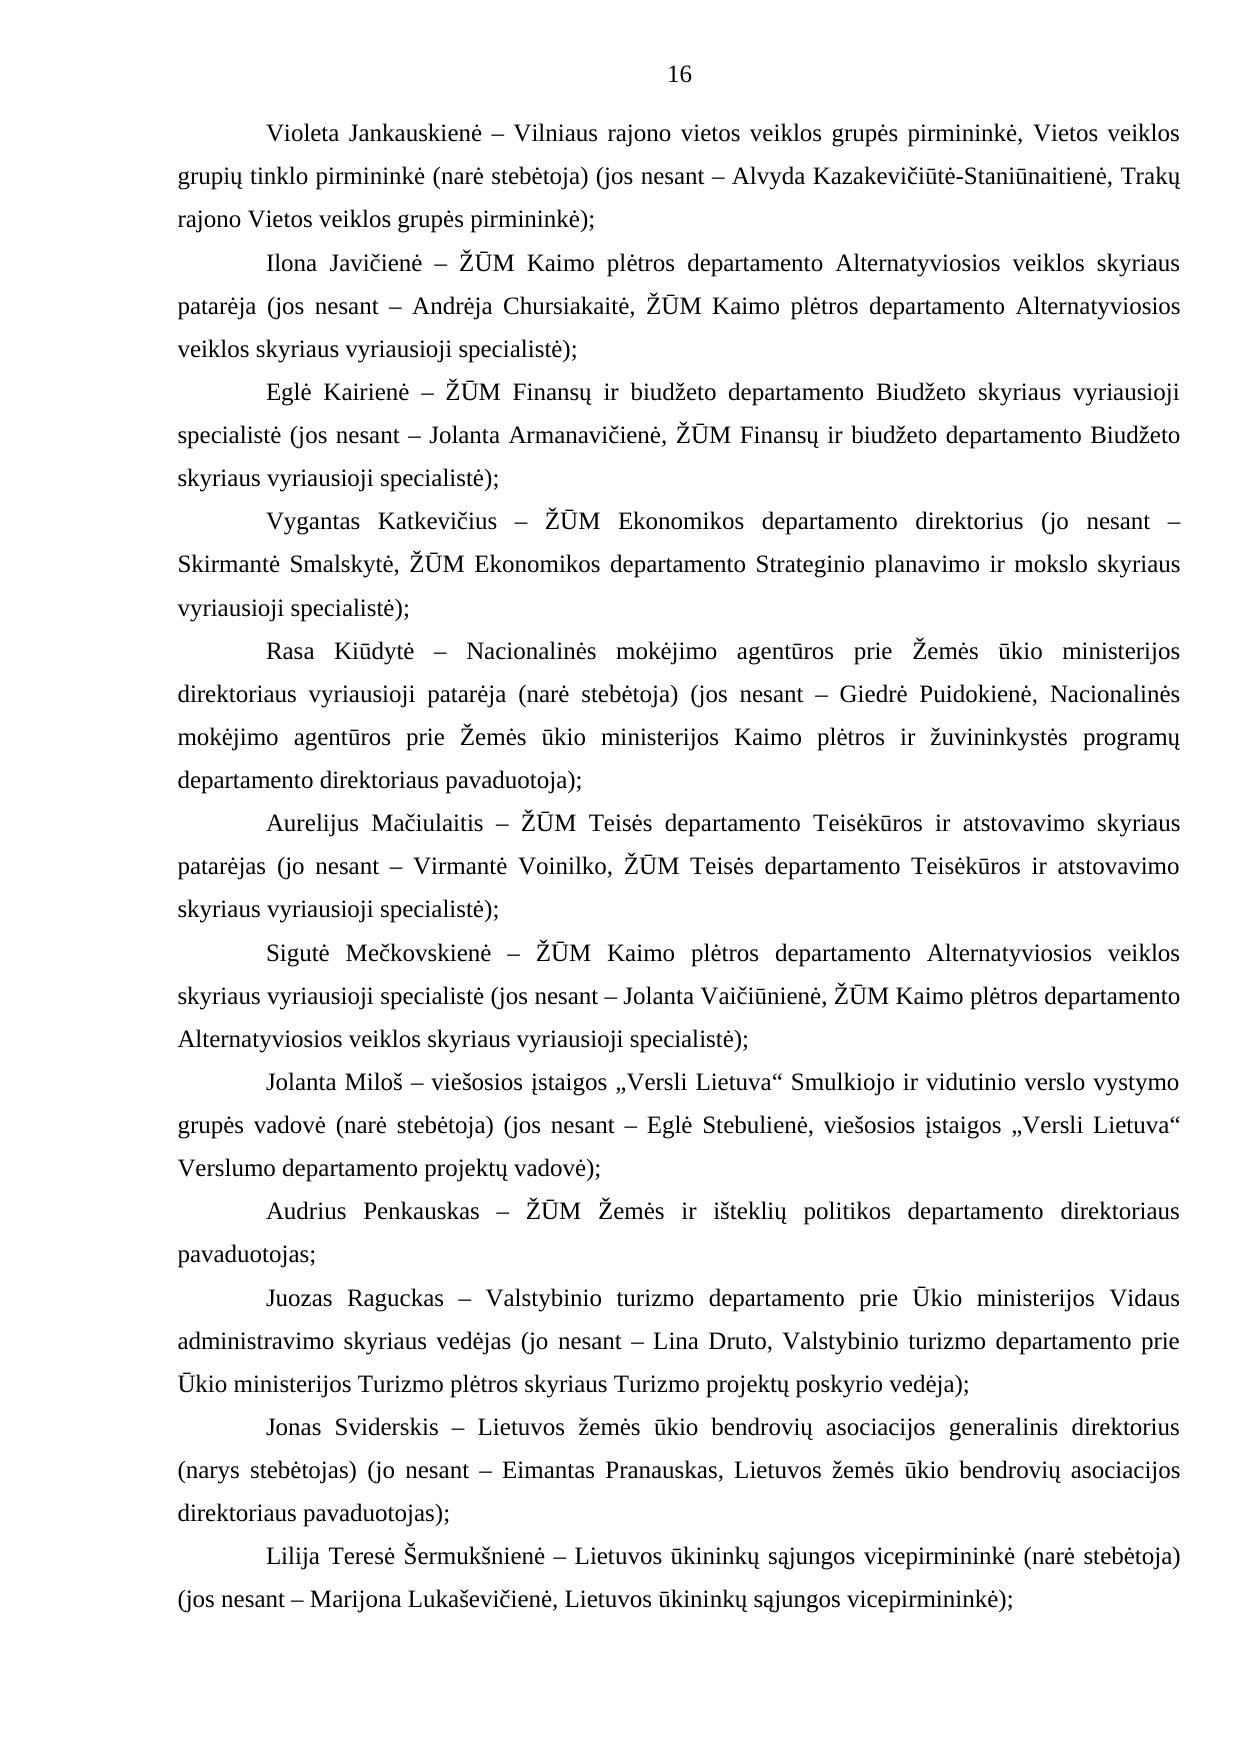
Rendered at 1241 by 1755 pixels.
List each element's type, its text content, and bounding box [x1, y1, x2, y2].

text Sigutė Mečkovskienė – ŽŪM Kaimo plėtros departamento Alternatyviosios veiklos skyriaus vyriausioji specialistė (jos nesant – Jolanta Vaičiūnienė, ŽŪM Kaimo plėtros departamento Alternatyviosios veiklos skyriaus vyriausioji specialistė); [177, 938, 1181, 1053]
text Aurelijus Mačiulaitis – ŽŪM Teisės departamento Teisėkūros ir atstovavimo skyriaus patarėjas (jo nesant – Virmantė Voinilko, ŽŪM Teisės departamento Teisėkūros ir atstovavimo skyriaus vyriausioji specialistė); [177, 808, 1181, 923]
text Audrius Penkauskas – ŽŪM Žemės ir išteklių politikos departamento direktoriaus pavaduotojas; [177, 1196, 1181, 1268]
text Ilona Javičienė – ŽŪM Kaimo plėtros departamento Alternatyviosios veiklos skyriaus patarėja (jos nesant – Andrėja Chursiakaitė, ŽŪM Kaimo plėtros departamento Alternatyviosios veiklos skyriaus vyriausioji specialistė); [177, 248, 1181, 363]
text Rasa Kiūdytė – Nacionalinės mokėjimo agentūros prie Žemės ūkio ministerijos direktoriaus vyriausioji patarėja (narė stebėtoja) (jos nesant – Giedrė Puidokienė, Nacionalinės mokėjimo agentūros prie Žemės ūkio ministerijos Kaimo plėtros ir žuvininkystės programų departamento direktoriaus pavaduotoja); [177, 636, 1181, 794]
text Vygantas Katkevičius – ŽŪM Ekonomikos departamento direktorius (jo nesant – Skirmantė Smalskytė, ŽŪM Ekonomikos departamento Strateginio planavimo ir mokslo skyriaus vyriausioji specialistė); [177, 506, 1181, 621]
text Jolanta Miloš – viešosios įstaigos „Versli Lietuva“ Smulkiojo ir vidutinio verslo vystymo grupės vadovė (narė stebėtoja) (jos nesant – Eglė Stebulienė, viešosios įstaigos „Versli Lietuva“ Verslumo departamento projektų vadovė); [177, 1067, 1181, 1182]
text Lilija Teresė Šermukšnienė – Lietuvos ūkininkų sąjungos vicepirmininkė (narė stebėtoja) (jos nesant – Marijona Lukaševičienė, Lietuvos ūkininkų sąjungos vicepirmininkė); [177, 1541, 1181, 1613]
text Juozas Raguckas – Valstybinio turizmo departamento prie Ūkio ministerijos Vidaus administravimo skyriaus vedėjas (jo nesant – Lina Druto, Valstybinio turizmo departamento prie Ūkio ministerijos Turizmo plėtros skyriaus Turizmo projektų poskyrio vedėja); [177, 1283, 1181, 1398]
text Violeta Jankauskienė – Vilniaus rajono vietos veiklos grupės pirmininkė, Vietos veiklos grupių tinklo pirmininkė (narė stebėtoja) (jos nesant – Alvyda Kazakevičiūtė-Staniūnaitienė, Trakų rajono Vietos veiklos grupės pirmininkė); [177, 118, 1181, 233]
text Jonas Sviderskis – Lietuvos žemės ūkio bendrovių asociacijos generalinis direktorius (narys stebėtojas) (jo nesant – Eimantas Pranauskas, Lietuvos žemės ūkio bendrovių asociacijos direktoriaus pavaduotojas); [177, 1412, 1181, 1527]
text Eglė Kairienė – ŽŪM Finansų ir biudžeto departamento Biudžeto skyriaus vyriausioji specialistė (jos nesant – Jolanta Armanavičienė, ŽŪM Finansų ir biudžeto departamento Biudžeto skyriaus vyriausioji specialistė); [177, 377, 1181, 492]
